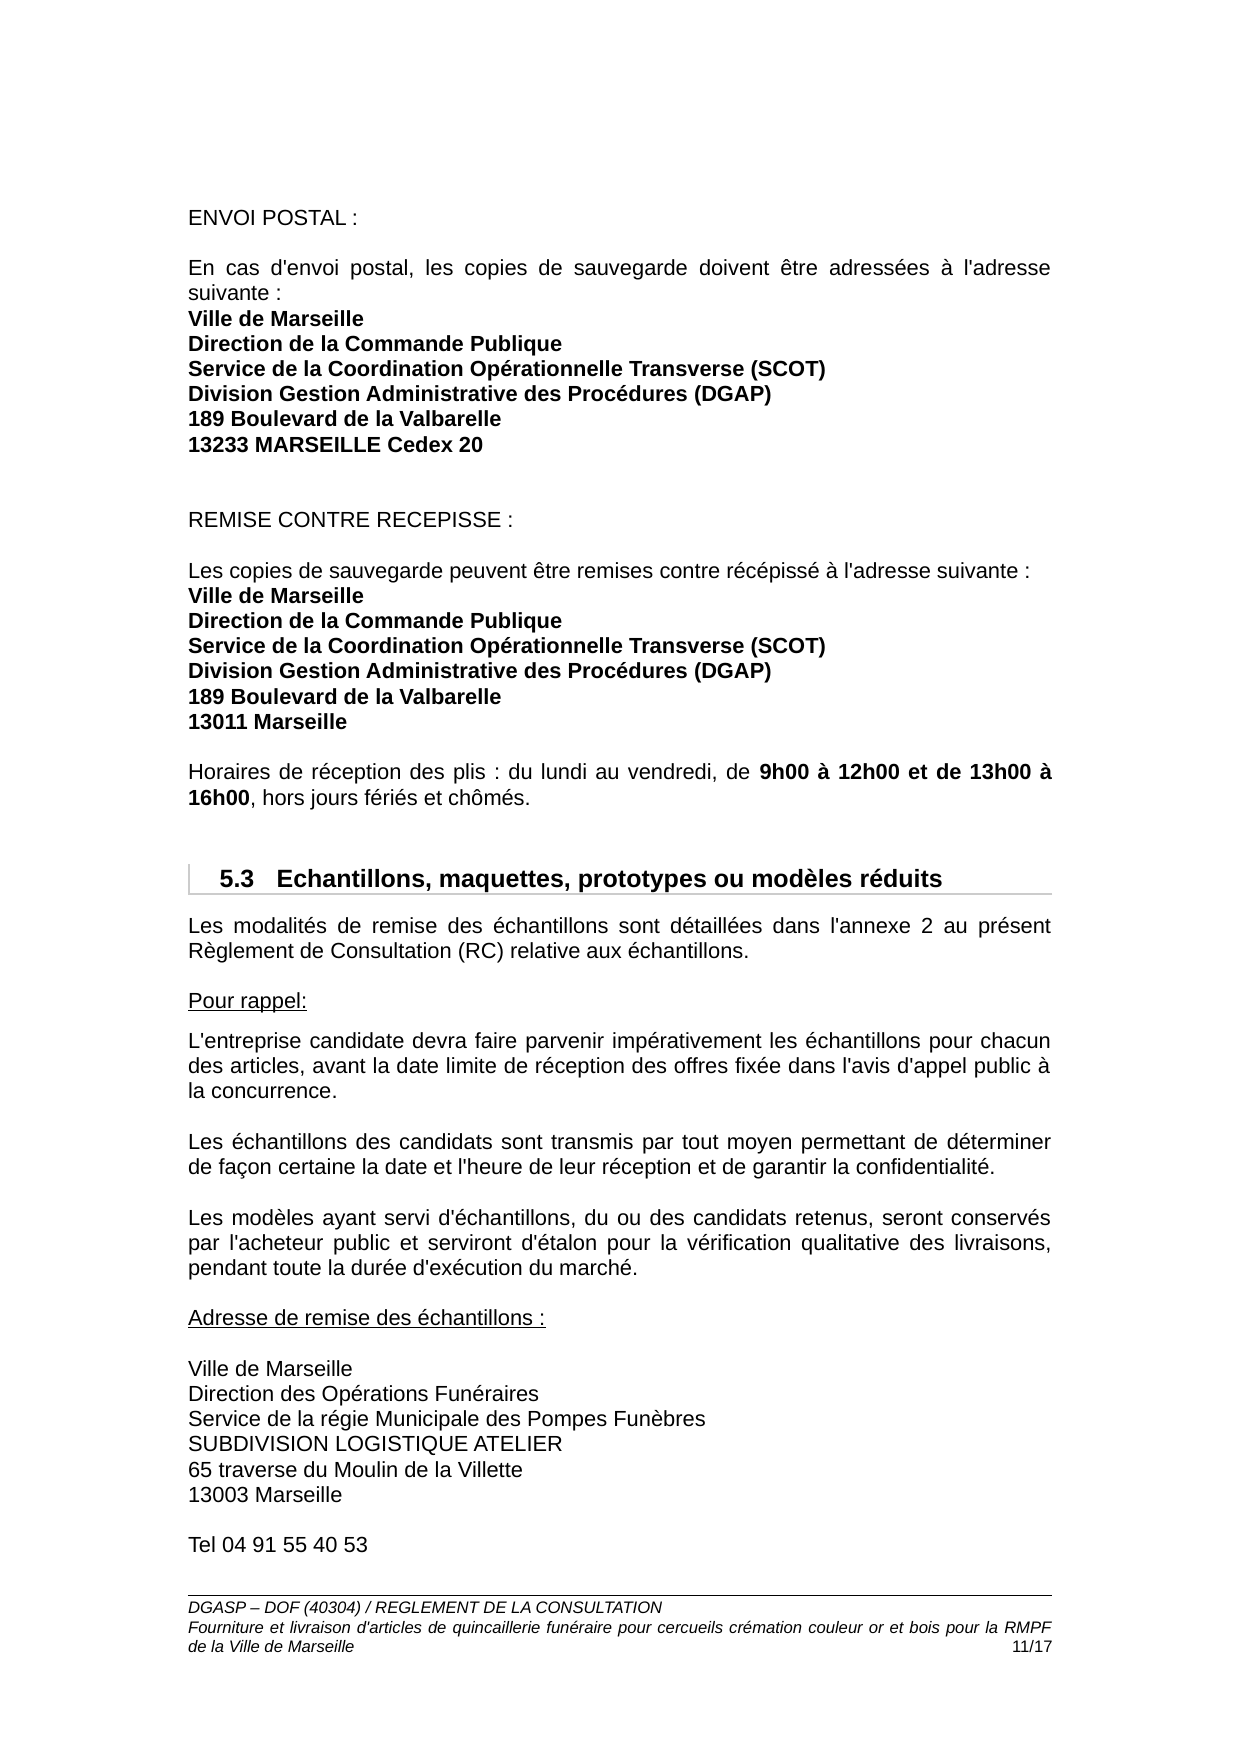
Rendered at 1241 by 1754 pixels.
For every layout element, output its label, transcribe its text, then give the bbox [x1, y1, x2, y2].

text Les modèles ayant servi d'échantillons, du ou des candidats retenus, seront conservés par l'acheteur public et serviront d'étalon pour la vérification qualitative des livraisons, pendant toute la durée d'exécution du marché. [188, 1204, 1052, 1280]
text Direction de la Commande Publique [188, 608, 1052, 633]
subtitle Echantillons, maquettes, prototypes ou modèles réduits [190, 864, 1052, 893]
text 189 Boulevard de la Valbarelle [188, 683, 1052, 709]
text Les modalités de remise des échantillons sont détaillées dans l'annexe 2 au présent Règlement de Consultation (RC) relative aux échantillons. [188, 913, 1052, 963]
text Les échantillons des candidats sont transmis par tout moyen permettant de déterminer de façon certaine la date et l'heure de leur réception et de garantir la confidentialité. [188, 1129, 1052, 1179]
text Horaires de réception des plis : du lundi au vendredi, de 9h00 à 12h00 et de 13h00 à 16h00, hors jours fériés et chômés. [188, 759, 1052, 809]
text Adresse de remise des échantillons : [188, 1305, 1052, 1331]
text Division Gestion Administrative des Procédures (DGAP) [188, 658, 1052, 683]
text Ville de Marseille [188, 305, 1052, 331]
text Division Gestion Administrative des Procédures (DGAP) [188, 381, 1052, 406]
text Ville de Marseille [188, 583, 1052, 608]
text Pour rappel: [188, 988, 1052, 1014]
text Service de la régie Municipale des Pompes Funèbres [188, 1406, 1052, 1431]
text REMISE CONTRE RECEPISSE : [188, 507, 1052, 532]
text 13011 Marseille [188, 709, 1052, 734]
text Tel 04 91 55 40 53 [188, 1532, 1052, 1557]
text Ville de Marseille [188, 1356, 1052, 1381]
text 13003 Marseille [188, 1482, 1052, 1507]
text 189 Boulevard de la Valbarelle [188, 406, 1052, 431]
text ENVOI POSTAL : [188, 204, 1052, 230]
text Direction de la Commande Publique [188, 331, 1052, 356]
text Service de la Coordination Opérationnelle Transverse (SCOT) [188, 356, 1052, 381]
text 13233 MARSEILLE Cedex 20 [188, 431, 1052, 457]
text SUBDIVISION LOGISTIQUE ATELIER [188, 1431, 1052, 1457]
text Les copies de sauvegarde peuvent être remises contre récépissé à l'adresse suivante : [188, 557, 1052, 583]
text Direction des Opérations Funéraires [188, 1381, 1052, 1406]
text Service de la Coordination Opérationnelle Transverse (SCOT) [188, 633, 1052, 658]
text 65 traverse du Moulin de la Villette [188, 1457, 1052, 1482]
text L'entreprise candidate devra faire parvenir impérativement les échantillons pour chacun des articles, avant la date limite de réception des offres fixée dans l'avis d'appel public à la concurrence. [188, 1028, 1052, 1104]
text En cas d'envoi postal, les copies de sauvegarde doivent être adressées à l'adresse suivante : [188, 255, 1052, 305]
